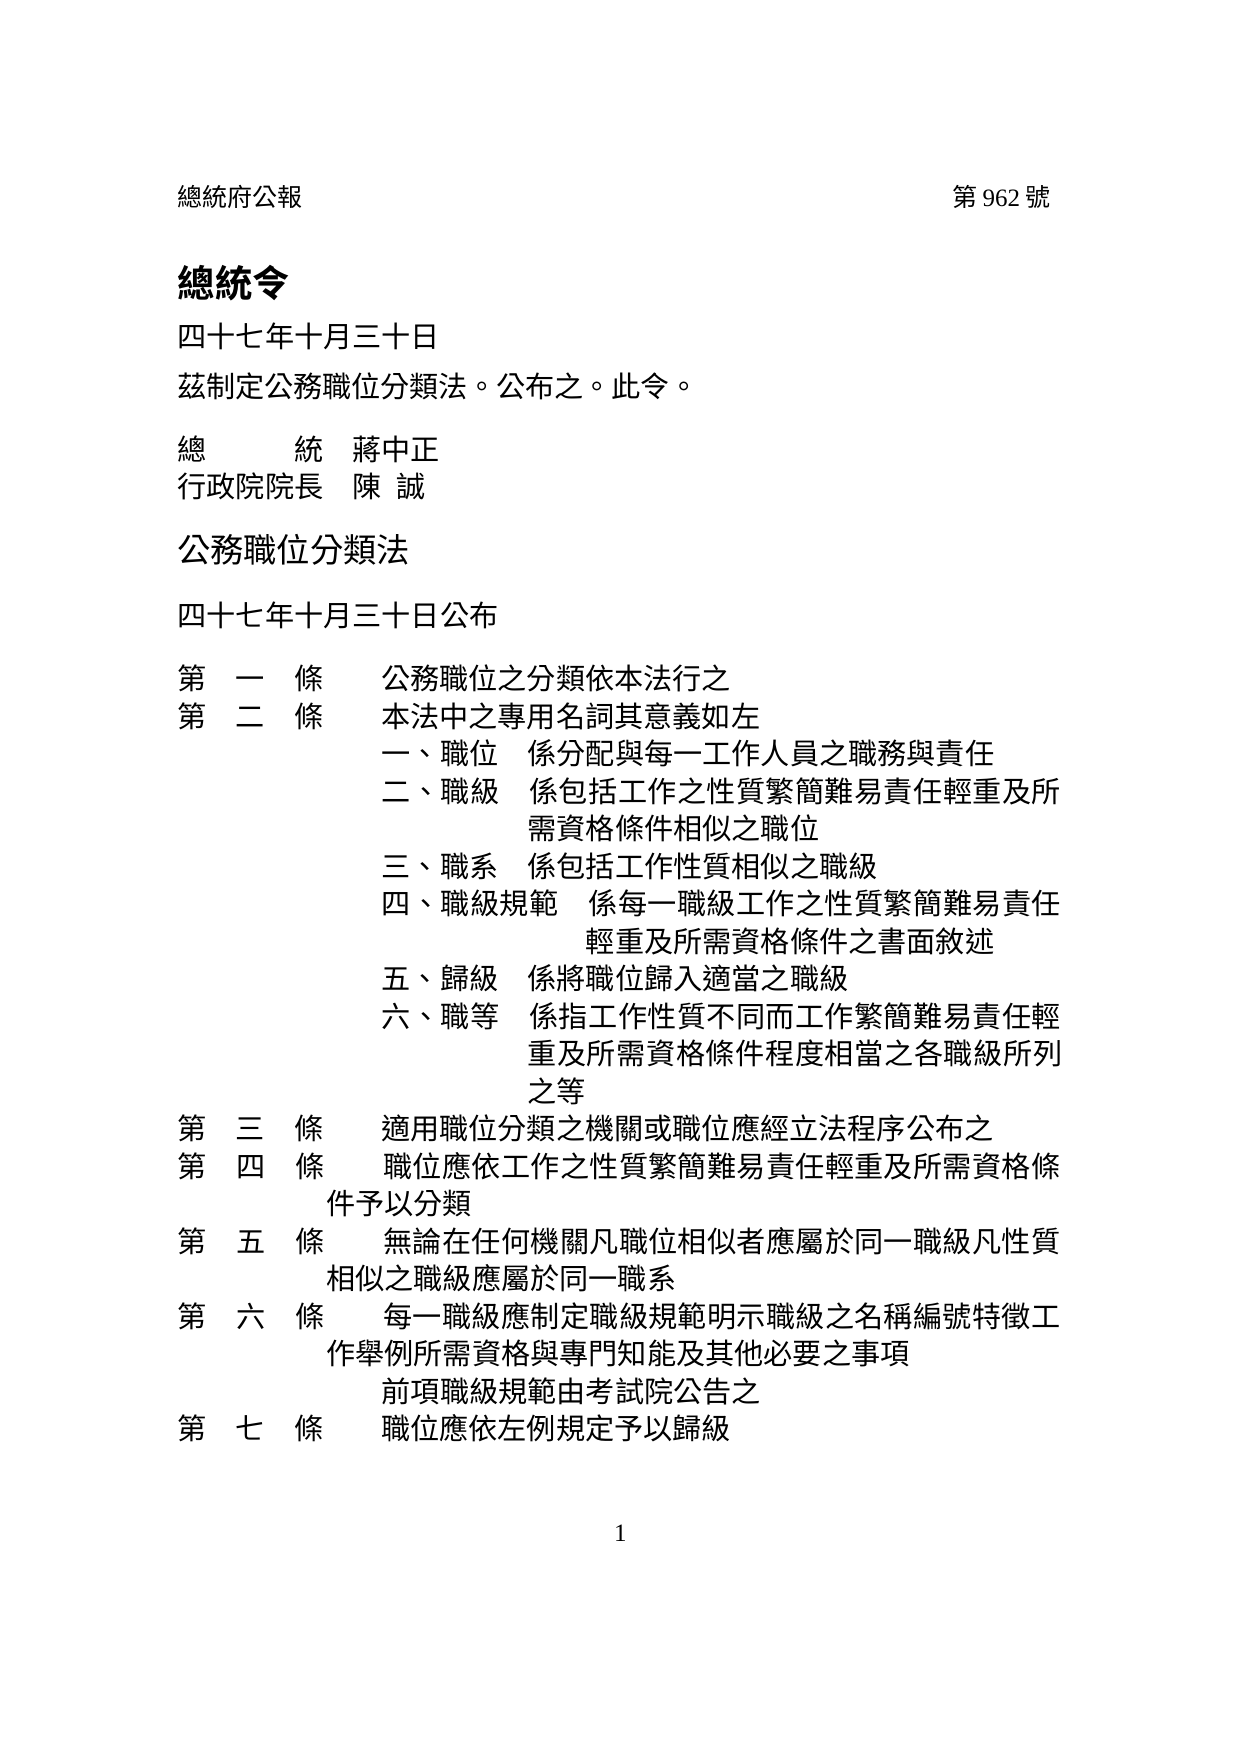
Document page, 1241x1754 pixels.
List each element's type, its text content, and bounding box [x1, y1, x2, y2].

text 第 一 條 公務職位之分類依本法行之 [177, 659, 1063, 697]
text 行政院院長 陳 誠 [177, 468, 1063, 505]
text 第 三 條 適用職位分類之機關或職位應經立法程序公布之 [177, 1109, 1063, 1147]
text 第 四 條 職位應依工作之性質繁簡難易責任輕重及所需資格條件予以分類 [177, 1147, 1063, 1222]
text 總統令 [177, 266, 1063, 305]
text 總 統 蔣中正 [177, 430, 1063, 468]
text 茲制定公務職位分類法。公布之。此令。 [177, 368, 1063, 405]
text 第 六 條 每一職級應制定職級規範明示職級之名稱編號特徵工作舉例所需資格與專門知能及其他必要之事項 [177, 1297, 1063, 1372]
text 二、職級 係包括工作之性質繁簡難易責任輕重及所需資格條件相似之職位 [381, 772, 1063, 847]
text 一、職位 係分配與每一工作人員之職務與責任 [381, 734, 1063, 772]
text 四、職級規範 係每一職級工作之性質繁簡難易責任輕重及所需資格條件之書面敘述 [381, 884, 1063, 959]
text 四十七年十月三十日公布 [177, 595, 1063, 634]
text 第 七 條 職位應依左例規定予以歸級 [177, 1409, 1063, 1447]
text 五、歸級 係將職位歸入適當之職級 [381, 959, 1063, 997]
text 四十七年十月三十日 [177, 318, 1063, 355]
text 三、職系 係包括工作性質相似之職級 [381, 847, 1063, 884]
text 第 五 條 無論在任何機關凡職位相似者應屬於同一職級凡性質相似之職級應屬於同一職系 [177, 1222, 1063, 1297]
text 公務職位分類法 [177, 530, 1063, 570]
text 第 二 條 本法中之專用名詞其意義如左 [177, 697, 1063, 734]
text 前項職級規範由考試院公告之 [323, 1372, 1063, 1409]
text 六、職等 係指工作性質不同而工作繁簡難易責任輕重及所需資格條件程度相當之各職級所列之等 [381, 997, 1063, 1109]
